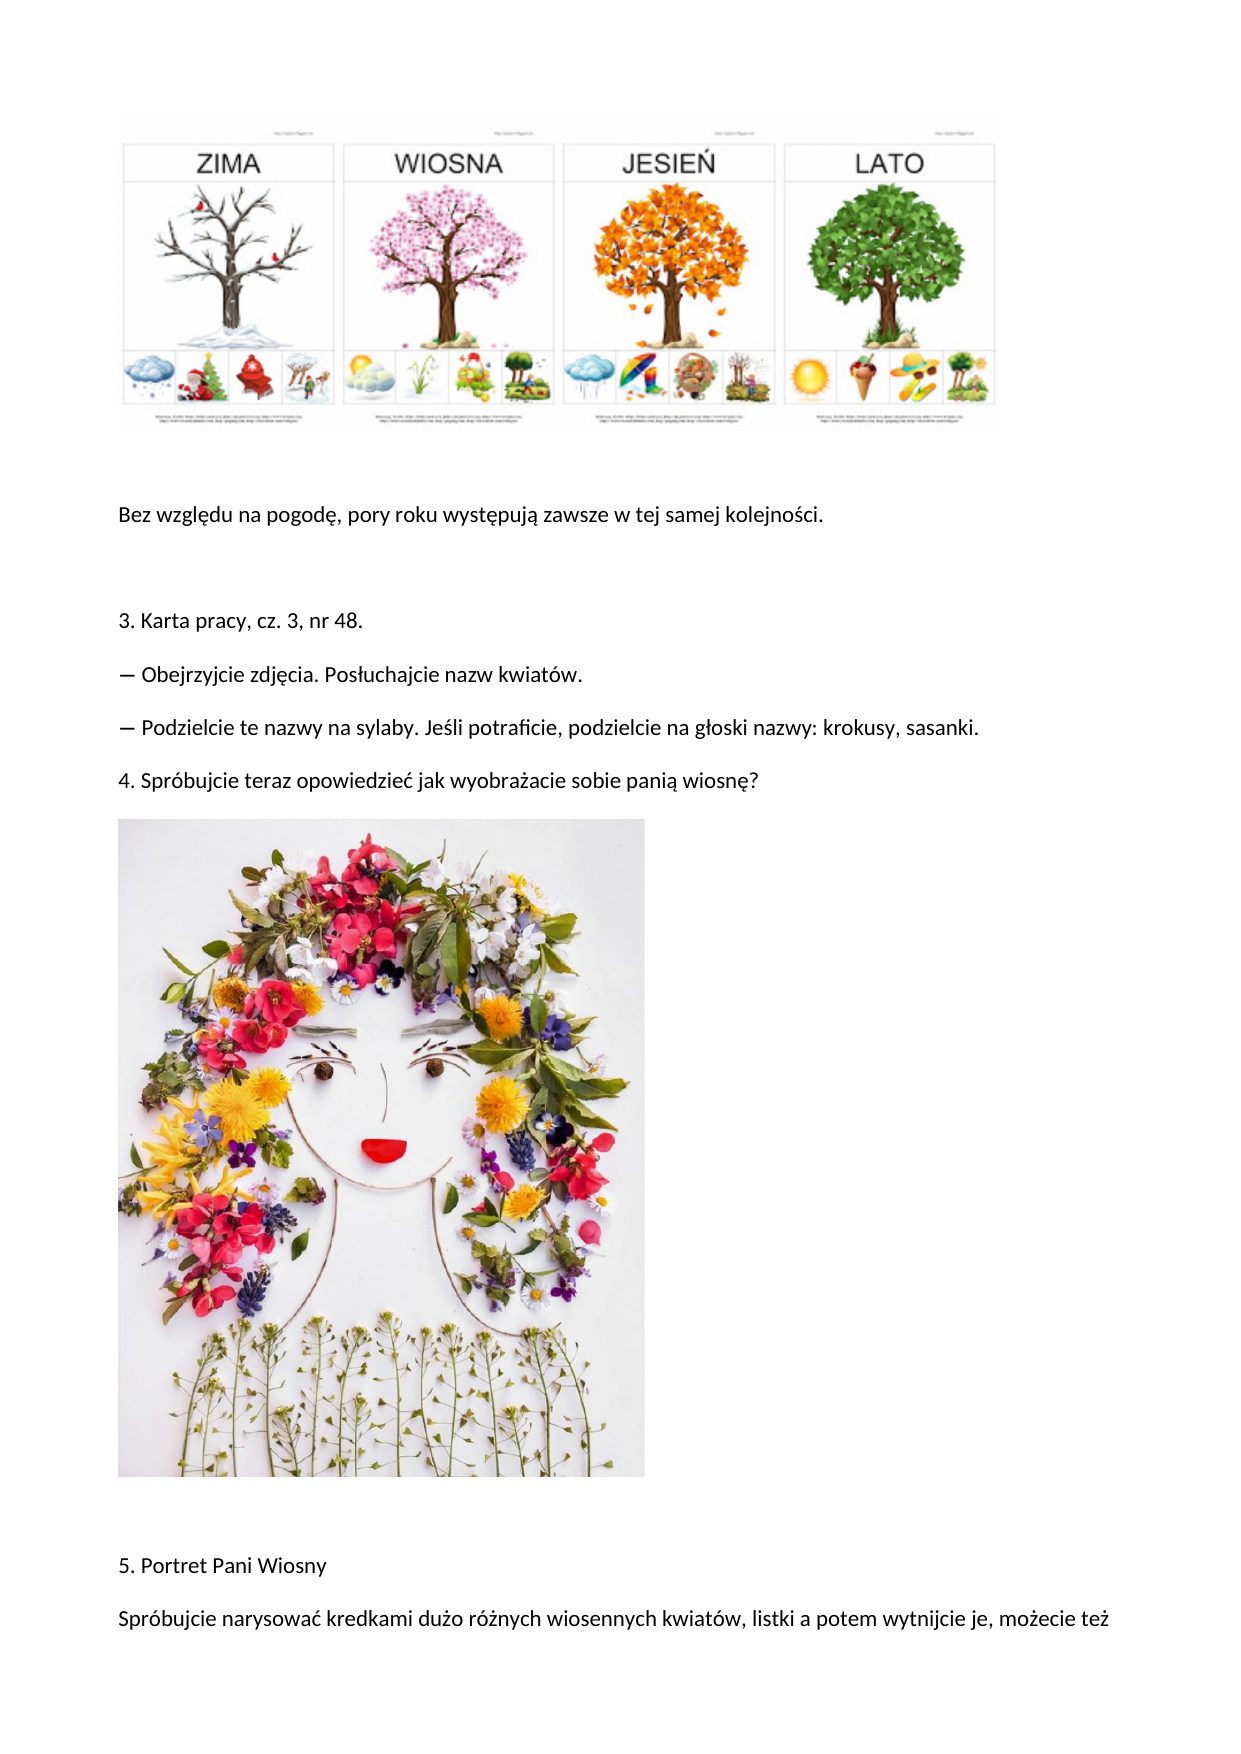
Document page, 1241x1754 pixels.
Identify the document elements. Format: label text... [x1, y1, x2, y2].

text 3. Karta pracy, cz. 3, nr 48. [118, 606, 1122, 634]
text 5. Portret Pani Wiosny [118, 1551, 1122, 1579]
text Bez względu na pogodę, pory roku występują zawsze w tej samej kolejności. [118, 500, 1122, 528]
text − Obejrzyjcie zdjęcia. Posłuchajcie nazw kwiatów. [118, 659, 1122, 688]
text Spróbujcie narysować kredkami dużo różnych wiosennych kwiatów, listki a potem wytnijcie je, możecie też [118, 1604, 1122, 1632]
text 4. Spróbujcie teraz opowiedzieć jak wyobrażacie sobie panią wiosnę? [118, 766, 1122, 794]
text − Podzielcie te nazwy na sylaby. Jeśli potraficie, podzielcie na głoski nazwy: krokusy, sasanki. [118, 713, 1122, 741]
